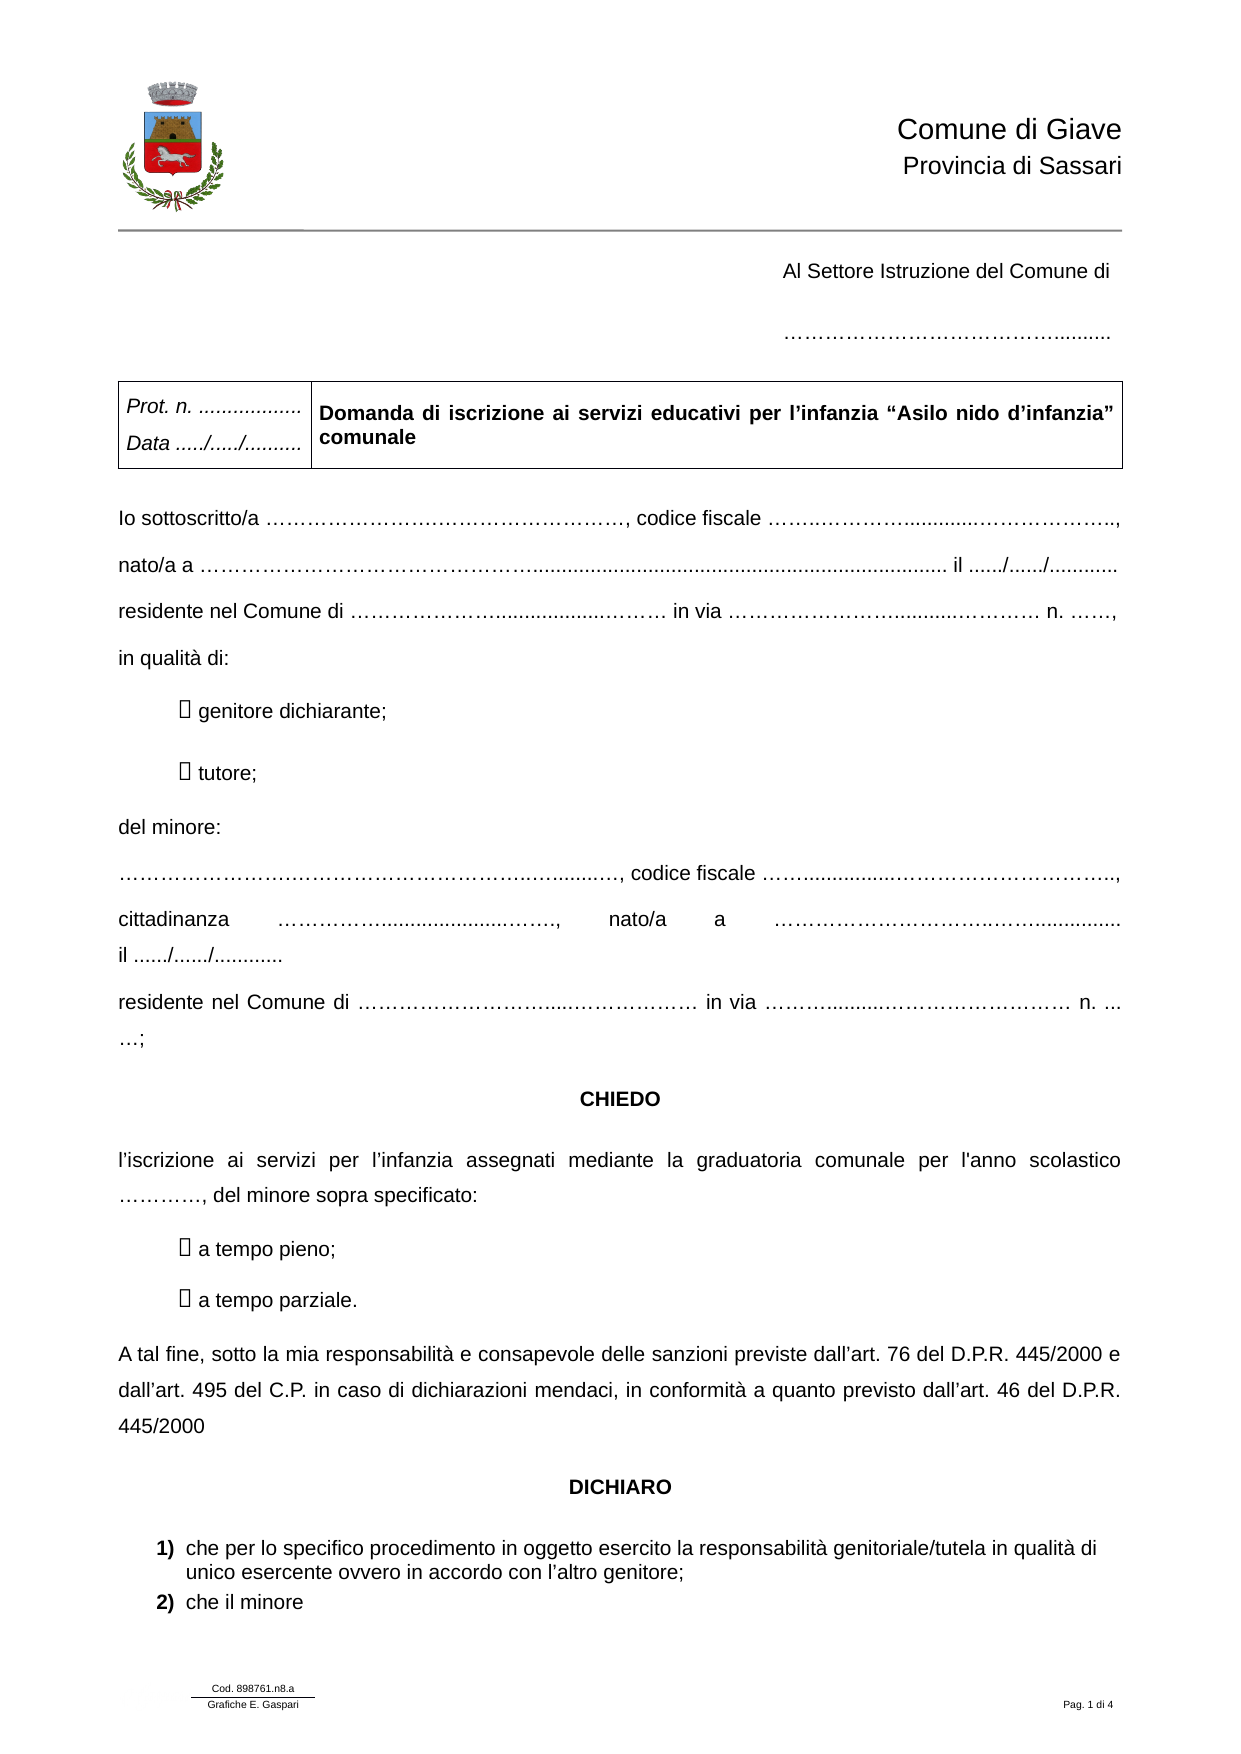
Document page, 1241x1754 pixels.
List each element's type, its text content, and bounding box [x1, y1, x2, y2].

text cittadinanza ……………......................……., nato/a a …………………………..……............... il ....../....../............ [118, 907, 1122, 967]
text DICHIARO [118, 1475, 1122, 1499]
picture [122, 81, 224, 213]
text  genitore dichiarante; [177, 692, 1122, 726]
text del minore: [118, 814, 1122, 838]
text Provincia di Sassari [224, 151, 1122, 179]
list che per lo specifico procedimento in oggetto esercito la responsabilità genitoriale/tutela in qualità di unico esercente ovvero in accordo con l’altro genitore; [156, 1536, 1122, 1584]
text  a tempo parziale. [177, 1281, 1122, 1315]
text Io sottoscritto/a …………………….………………………, codice fiscale ……..………….............……………….., [118, 506, 1122, 530]
list che il minore [156, 1590, 1122, 1614]
text …………………….……………………………..…........…, codice fiscale ……................………………………….., [118, 861, 1122, 885]
text nato/a a …………………………………………........................................................................ il ....../....../............ [118, 553, 1122, 577]
text in qualità di: [118, 645, 1122, 669]
text  a tempo pieno; [177, 1230, 1122, 1264]
text residente nel Comune di …………………...................……… in via ……………………...........………… n. ……, [118, 599, 1122, 623]
text Al Settore Istruzione del Comune di [118, 259, 1122, 283]
text Comune di Giave [224, 112, 1122, 146]
table_header Domanda di iscrizione ai servizi educativi per l’infanzia “Asilo nido d’infanzia” comunale [312, 382, 1122, 468]
text ………………………………….......... [118, 320, 1122, 344]
table_header Prot. n. .................. Data ...../...../.......... [119, 382, 311, 468]
text CHIEDO [118, 1086, 1122, 1110]
text residente nel Comune di ……………………….....……………… in via ………..........……………………… n. ...…; [118, 989, 1122, 1049]
text A tal fine, sotto la mia responsabilità e consapevole delle sanzioni previste dall’art. 76 del D.P.R. 445/2000 e dall’art. 495 del C.P. in caso di dichiarazioni mendaci, in conformità a quanto previsto dall’art. 46 del D.P.R. 445/2000 [118, 1342, 1122, 1438]
text  tutore; [177, 753, 1122, 787]
text l’iscrizione ai servizi per l’infanzia assegnati mediante la graduatoria comunale per l'anno scolastico …………, del minore sopra specificato: [118, 1147, 1122, 1207]
